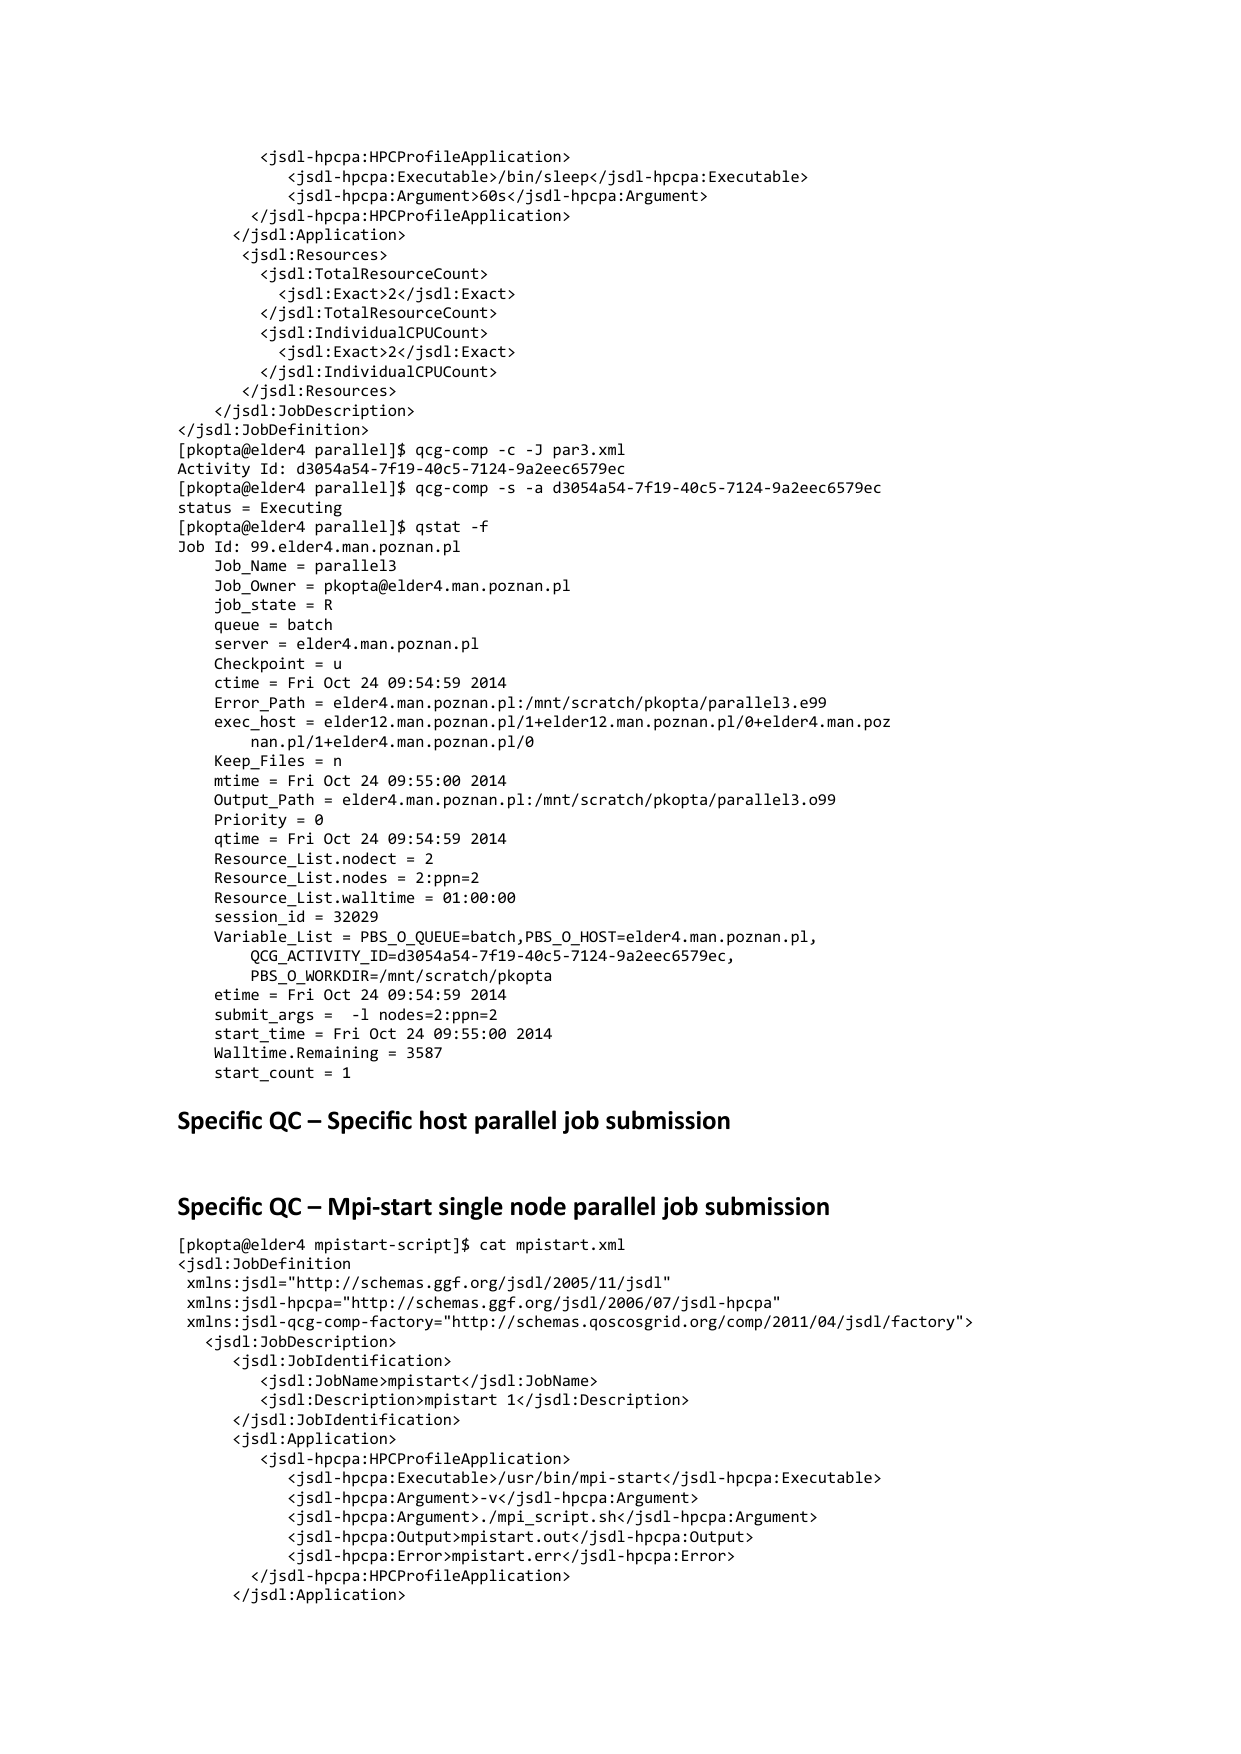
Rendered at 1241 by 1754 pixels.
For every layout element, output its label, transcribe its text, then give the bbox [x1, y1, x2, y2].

text <jsdl:IndividualCPUCount> [177, 323, 1063, 342]
text </jsdl:JobDescription> [177, 401, 1063, 420]
text queue = batch [177, 615, 1063, 634]
subtitle Specific QC – Specific host parallel job submission [177, 1103, 1063, 1136]
text exec_host = elder12.man.poznan.pl/1+elder12.man.poznan.pl/0+elder4.man.poz [177, 712, 1063, 732]
text Resource_List.nodes = 2:ppn=2 [177, 868, 1063, 888]
text <jsdl:JobDescription> [177, 1332, 1063, 1352]
text server = elder4.man.poznan.pl [177, 634, 1063, 654]
text Resource_List.walltime = 01:00:00 [177, 888, 1063, 907]
text <jsdl:JobIdentification> [177, 1352, 1063, 1371]
text Activity Id: d3054a54-7f19-40c5-7124-9a2eec6579ec [177, 459, 1063, 479]
text <jsdl-hpcpa:Argument>-v</jsdl-hpcpa:Argument> [177, 1488, 1063, 1507]
text <jsdl:Application> [177, 1429, 1063, 1449]
text <jsdl-hpcpa:Executable>/bin/sleep</jsdl-hpcpa:Executable> [177, 167, 1063, 187]
text Resource_List.nodect = 2 [177, 849, 1063, 868]
text </jsdl-hpcpa:HPCProfileApplication> [177, 1566, 1063, 1585]
text Priority = 0 [177, 810, 1063, 829]
text </jsdl-hpcpa:HPCProfileApplication> [177, 206, 1063, 226]
text <jsdl:JobDefinition [177, 1254, 1063, 1274]
text Job Id: 99.elder4.man.poznan.pl [177, 537, 1063, 557]
text [pkopta@elder4 parallel]$ qcg-comp -s -a d3054a54-7f19-40c5-7124-9a2eec6579ec [177, 479, 1063, 498]
text qtime = Fri Oct 24 09:54:59 2014 [177, 829, 1063, 849]
text <jsdl:Description>mpistart 1</jsdl:Description> [177, 1391, 1063, 1410]
text <jsdl:JobName>mpistart</jsdl:JobName> [177, 1371, 1063, 1391]
text <jsdl:Exact>2</jsdl:Exact> [177, 342, 1063, 362]
text <jsdl-hpcpa:Output>mpistart.out</jsdl-hpcpa:Output> [177, 1527, 1063, 1546]
text Job_Owner = pkopta@elder4.man.poznan.pl [177, 576, 1063, 596]
text job_state = R [177, 596, 1063, 615]
text QCG_ACTIVITY_ID=d3054a54-7f19-40c5-7124-9a2eec6579ec, [177, 946, 1063, 966]
text Variable_List = PBS_O_QUEUE=batch,PBS_O_HOST=elder4.man.poznan.pl, [177, 927, 1063, 946]
text xmlns:jsdl-qcg-comp-factory="http://schemas.qoscosgrid.org/comp/2011/04/jsdl/factory"> [177, 1313, 1063, 1332]
text Job_Name = parallel3 [177, 557, 1063, 576]
text Walltime.Remaining = 3587 [177, 1044, 1063, 1063]
text ctime = Fri Oct 24 09:54:59 2014 [177, 673, 1063, 693]
text xmlns:jsdl-hpcpa="http://schemas.ggf.org/jsdl/2006/07/jsdl-hpcpa" [177, 1293, 1063, 1313]
text mtime = Fri Oct 24 09:55:00 2014 [177, 771, 1063, 790]
text nan.pl/1+elder4.man.poznan.pl/0 [177, 732, 1063, 751]
text start_time = Fri Oct 24 09:55:00 2014 [177, 1024, 1063, 1044]
text <jsdl:Exact>2</jsdl:Exact> [177, 284, 1063, 303]
text session_id = 32029 [177, 907, 1063, 927]
text <jsdl:Resources> [177, 245, 1063, 264]
text xmlns:jsdl="http://schemas.ggf.org/jsdl/2005/11/jsdl" [177, 1274, 1063, 1293]
text PBS_O_WORKDIR=/mnt/scratch/pkopta [177, 966, 1063, 985]
text <jsdl-hpcpa:Error>mpistart.err</jsdl-hpcpa:Error> [177, 1546, 1063, 1566]
text </jsdl:Resources> [177, 381, 1063, 401]
text </jsdl:Application> [177, 1585, 1063, 1605]
text start_count = 1 [177, 1063, 1063, 1083]
text Output_Path = elder4.man.poznan.pl:/mnt/scratch/pkopta/parallel3.o99 [177, 790, 1063, 810]
text </jsdl:Application> [177, 226, 1063, 245]
text etime = Fri Oct 24 09:54:59 2014 [177, 985, 1063, 1005]
text <jsdl-hpcpa:Argument>./mpi_script.sh</jsdl-hpcpa:Argument> [177, 1507, 1063, 1527]
text </jsdl:JobIdentification> [177, 1410, 1063, 1429]
text </jsdl:IndividualCPUCount> [177, 362, 1063, 381]
text <jsdl-hpcpa:HPCProfileApplication> [177, 1449, 1063, 1468]
subtitle Specific QC – Mpi-start single node parallel job submission [177, 1189, 1063, 1222]
text <jsdl-hpcpa:Argument>60s</jsdl-hpcpa:Argument> [177, 187, 1063, 206]
text [pkopta@elder4 parallel]$ qstat -f [177, 518, 1063, 537]
text Checkpoint = u [177, 654, 1063, 673]
text Error_Path = elder4.man.poznan.pl:/mnt/scratch/pkopta/parallel3.e99 [177, 693, 1063, 712]
text status = Executing [177, 498, 1063, 518]
text <jsdl:TotalResourceCount> [177, 264, 1063, 284]
text </jsdl:TotalResourceCount> [177, 303, 1063, 323]
text [pkopta@elder4 parallel]$ qcg-comp -c -J par3.xml [177, 440, 1063, 459]
text Keep_Files = n [177, 751, 1063, 771]
text </jsdl:JobDefinition> [177, 420, 1063, 440]
text [pkopta@elder4 mpistart-script]$ cat mpistart.xml [177, 1235, 1063, 1254]
text <jsdl-hpcpa:HPCProfileApplication> [177, 148, 1063, 167]
text <jsdl-hpcpa:Executable>/usr/bin/mpi-start</jsdl-hpcpa:Executable> [177, 1468, 1063, 1488]
text submit_args = -l nodes=2:ppn=2 [177, 1005, 1063, 1024]
